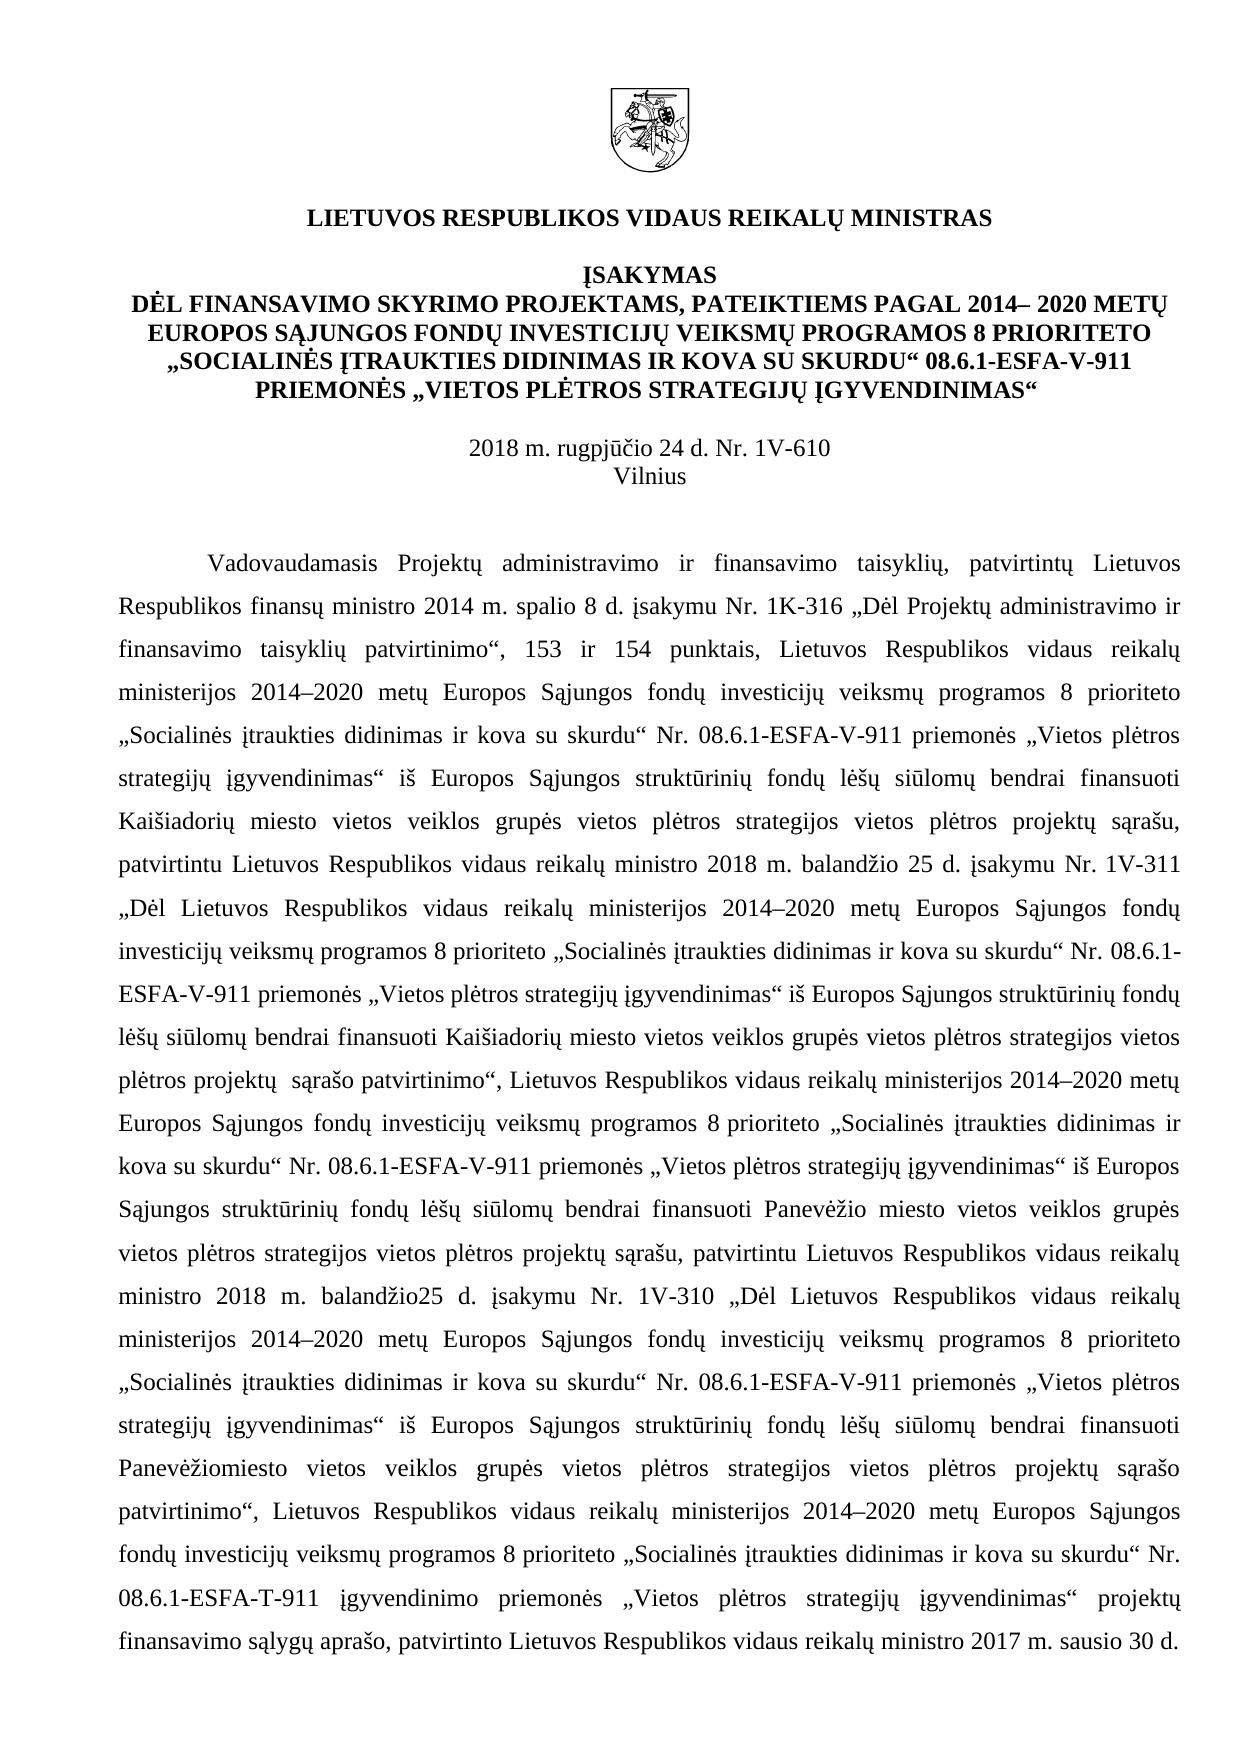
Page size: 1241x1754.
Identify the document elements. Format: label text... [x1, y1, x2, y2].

text Vilnius [118, 461, 1181, 490]
text Vadovaudamasis Projektų administravimo ir finansavimo taisyklių, patvirtintų Lietuvos Respublikos finansų ministro 2014 m. spalio 8 d. įsakymu Nr. 1K-316 „Dėl Projektų administravimo ir finansavimo taisyklių patvirtinimo“, 153 ir 154 punktais, Lietuvos Respublikos vidaus reikalų ministerijos 2014–2020 metų Europos Sąjungos fondų investicijų veiksmų programos 8 prioriteto „Socialinės įtraukties didinimas ir kova su skurdu“ Nr. 08.6.1-ESFA-V-911 priemonės „Vietos plėtros strategijų įgyvendinimas“ iš Europos Sąjungos struktūrinių fondų lėšų siūlomų bendrai finansuoti Kaišiadorių miesto vietos veiklos grupės vietos plėtros strategijos vietos plėtros projektų sąrašu, patvirtintu Lietuvos Respublikos vidaus reikalų ministro 2018 m. balandžio 25 d. įsakymu Nr. 1V-311 „Dėl Lietuvos Respublikos vidaus reikalų ministerijos 2014–2020 metų Europos Sąjungos fondų investicijų veiksmų programos 8 prioriteto „Socialinės įtraukties didinimas ir kova su skurdu“ Nr. 08.6.1-ESFA-V-911 priemonės „Vietos plėtros strategijų įgyvendinimas“ iš Europos Sąjungos struktūrinių fondų lėšų siūlomų bendrai finansuoti Kaišiadorių miesto vietos veiklos grupės vietos plėtros strategijos vietos plėtros projektų sąrašo patvirtinimo“, Lietuvos Respublikos vidaus reikalų ministerijos 2014–2020 metų Europos Sąjungos fondų investicijų veiksmų programos 8 prioriteto „Socialinės įtraukties didinimas ir kova su skurdu“ Nr. 08.6.1-ESFA-V-911 priemonės „Vietos plėtros strategijų įgyvendinimas“ iš Europos Sąjungos struktūrinių fondų lėšų siūlomų bendrai finansuoti Panevėžio miesto vietos veiklos grupės vietos plėtros strategijos vietos plėtros projektų sąrašu, patvirtintu Lietuvos Respublikos vidaus reikalų ministro 2018 m. balandžio25 d. įsakymu Nr. 1V-310 „Dėl Lietuvos Respublikos vidaus reikalų ministerijos 2014–2020 metų Europos Sąjungos fondų investicijų veiksmų programos 8 prioriteto „Socialinės įtraukties didinimas ir kova su skurdu“ Nr. 08.6.1-ESFA-V-911 priemonės „Vietos plėtros strategijų įgyvendinimas“ iš Europos Sąjungos struktūrinių fondų lėšų siūlomų bendrai finansuoti Panevėžiomiesto vietos veiklos grupės vietos plėtros strategijos vietos plėtros projektų sąrašo patvirtinimo“, Lietuvos Respublikos vidaus reikalų ministerijos 2014–2020 metų Europos Sąjungos fondų investicijų veiksmų programos 8 prioriteto „Socialinės įtraukties didinimas ir kova su skurdu“ Nr. 08.6.1-ESFA-T-911 įgyvendinimo priemonės „Vietos plėtros strategijų įgyvendinimas“ projektų finansavimo sąlygų aprašo, patvirtinto Lietuvos Respublikos vidaus reikalų ministro 2017 m. sausio 30 d. [118, 548, 1181, 1654]
text LIETUVOS RESPUBLIKOS VIDAUS REIKALŲ MINISTRAS [118, 203, 1181, 231]
text ĮSAKYMAS [118, 260, 1181, 289]
text 2018 m. rugpjūčio 24 d. Nr. 1V-610 [118, 433, 1181, 461]
text DĖL FINANSAVIMO SKYRIMO PROJEKTAMS, PATEIKTIEMS PAGAL 2014– 2020 METŲ EUROPOS SĄJUNGOS FONDŲ INVESTICIJŲ VEIKSMŲ PROGRAMOS 8 PRIORITETO „SOCIALINĖS ĮTRAUKTIES DIDINIMAS IR KOVA SU SKURDU“ 08.6.1-ESFA-V-911 PRIEMONĖS „VIETOS PLĖTROS STRATEGIJŲ ĮGYVENDINIMAS“ [118, 289, 1181, 404]
